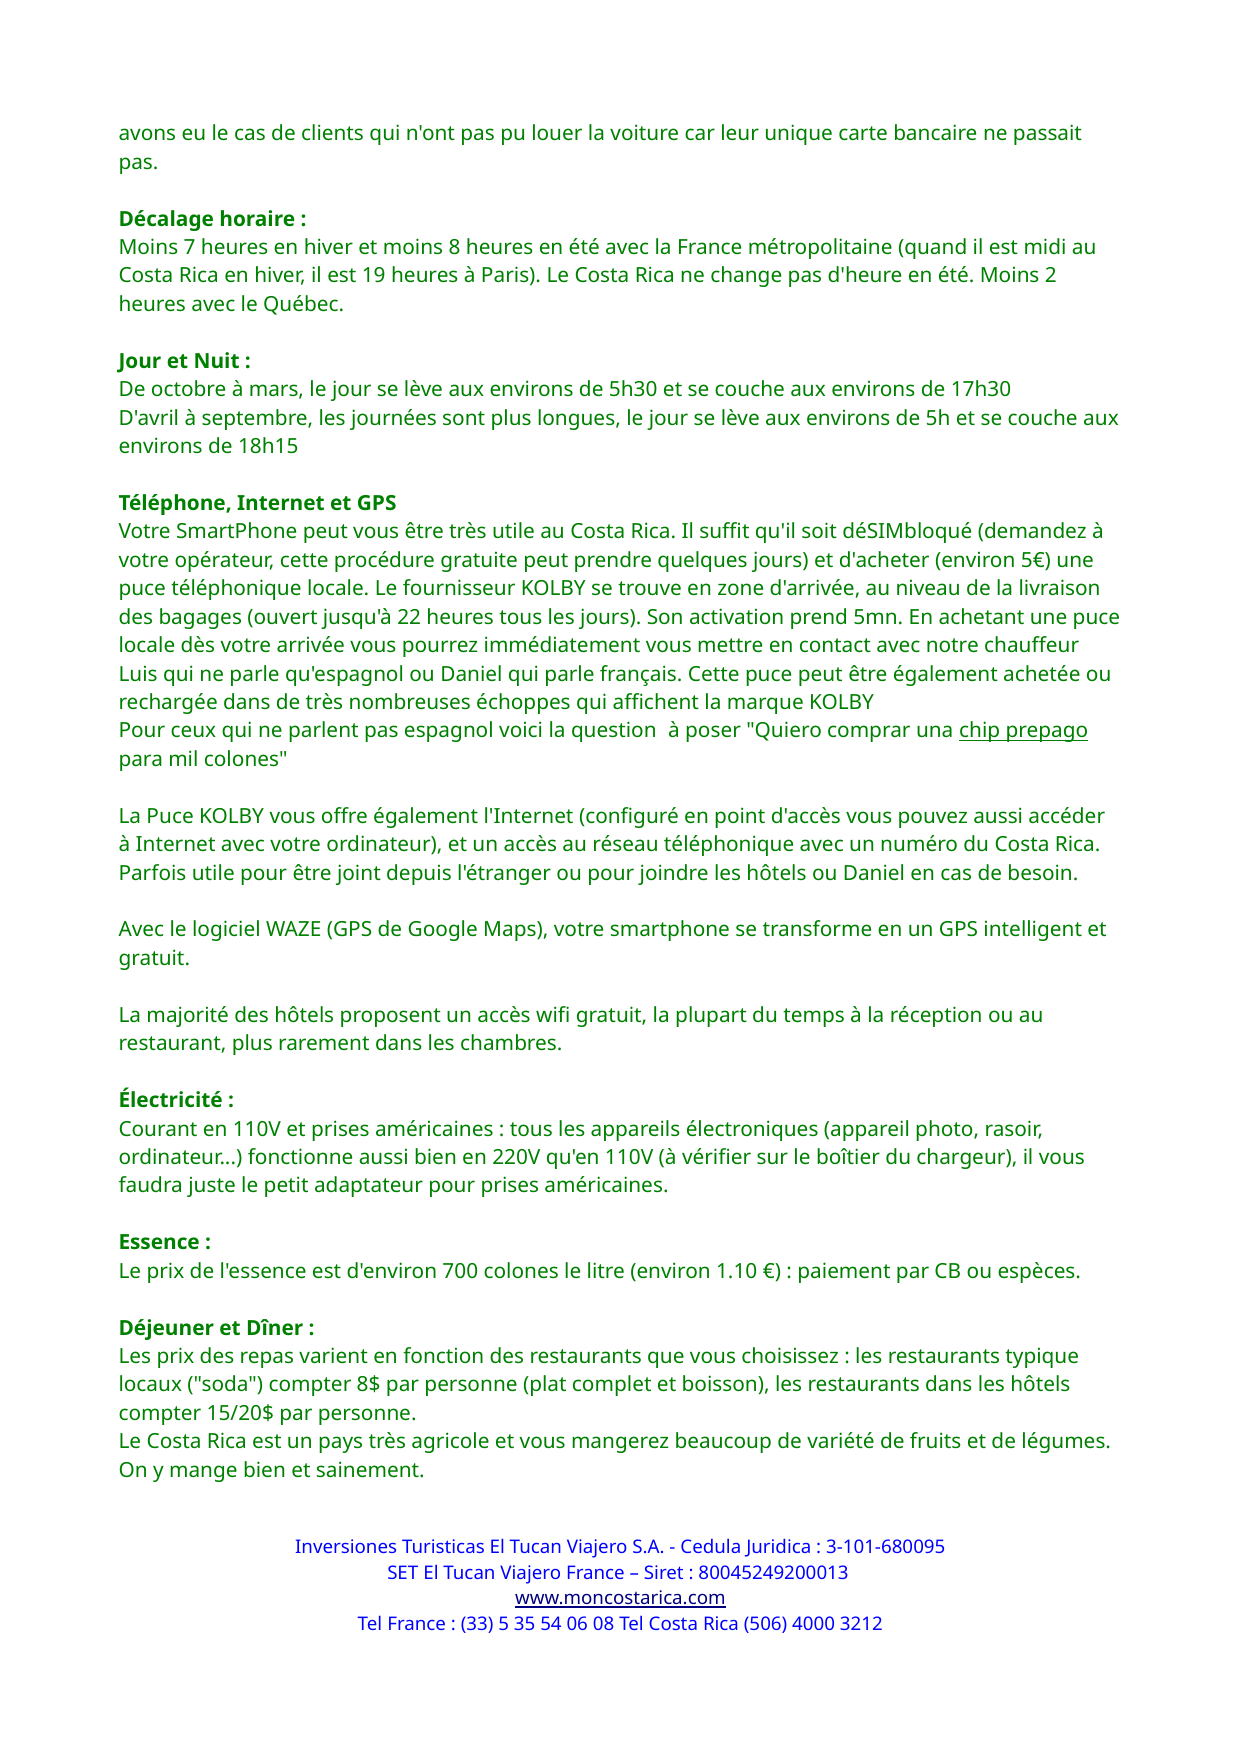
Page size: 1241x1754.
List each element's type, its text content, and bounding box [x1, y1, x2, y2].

text Essence : Le prix de l'essence est d'environ 700 colones le litre (environ 1.10 €) : paiement par CB ou espèces. [118, 1199, 1122, 1313]
text Déjeuner et Dîner : Les prix des repas varient en fonction des restaurants que vous choisissez : les restaurants typique locaux ("soda") compter 8$ par personne (plat complet et boisson), les restaurants dans les hôtels compter 15/20$ par personne. Le Costa Rica est un pays très agricole et vous mangerez beaucoup de variété de fruits et de légumes. On y mange bien et sainement. [118, 1313, 1122, 1483]
text Téléphone, Internet et GPS [118, 459, 1122, 516]
text Votre SmartPhone peut vous être très utile au Costa Rica. Il suffit qu'il soit déSIMbloqué (demandez à votre opérateur, cette procédure gratuite peut prendre quelques jours) et d'acheter (environ 5€) une puce téléphonique locale. Le fournisseur KOLBY se trouve en zone d'arrivée, au niveau de la livraison des bagages (ouvert jusqu'à 22 heures tous les jours). Son activation prend 5mn. En achetant une puce locale dès votre arrivée vous pourrez immédiatement vous mettre en contact avec notre chauffeur Luis qui ne parle qu'espagnol ou Daniel qui parle français. Cette puce peut être également achetée ou rechargée dans de très nombreuses échoppes qui affichent la marque KOLBY [118, 516, 1122, 716]
text Jour et Nuit : De octobre à mars, le jour se lève aux environs de 5h30 et se couche aux environs de 17h30 D'avril à septembre, les journées sont plus longues, le jour se lève aux environs de 5h et se couche aux environs de 18h15 [118, 346, 1122, 459]
text avons eu le cas de clients qui n'ont pas pu louer la voiture car leur unique carte bancaire ne passait pas. [118, 118, 1122, 175]
text Moins 7 heures en hiver et moins 8 heures en été avec la France métropolitaine (quand il est midi au Costa Rica en hiver, il est 19 heures à Paris). Le Costa Rica ne change pas d'heure en été. Moins 2 heures avec le Québec. [118, 232, 1122, 346]
text Pour ceux qui ne parlent pas espagnol voici la question à poser "Quiero comprar una chip prepago para mil colones" [118, 716, 1122, 772]
text La Puce KOLBY vous offre également l'Internet (configuré en point d'accès vous pouvez aussi accéder à Internet avec votre ordinateur), et un accès au réseau téléphonique avec un numéro du Costa Rica. Parfois utile pour être joint depuis l'étranger ou pour joindre les hôtels ou Daniel en cas de besoin. Avec le logiciel WAZE (GPS de Google Maps), votre smartphone se transforme en un GPS intelligent et gratuit. La majorité des hôtels proposent un accès wifi gratuit, la plupart du temps à la réception ou au restaurant, plus rarement dans les chambres. [118, 801, 1122, 1057]
text Décalage horaire : [118, 204, 1122, 232]
text Électricité : Courant en 110V et prises américaines : tous les appareils électroniques (appareil photo, rasoir, ordinateur...) fonctionne aussi bien en 220V qu'en 110V (à vérifier sur le boîtier du chargeur), il vous faudra juste le petit adaptateur pour prises américaines. [118, 1085, 1122, 1199]
